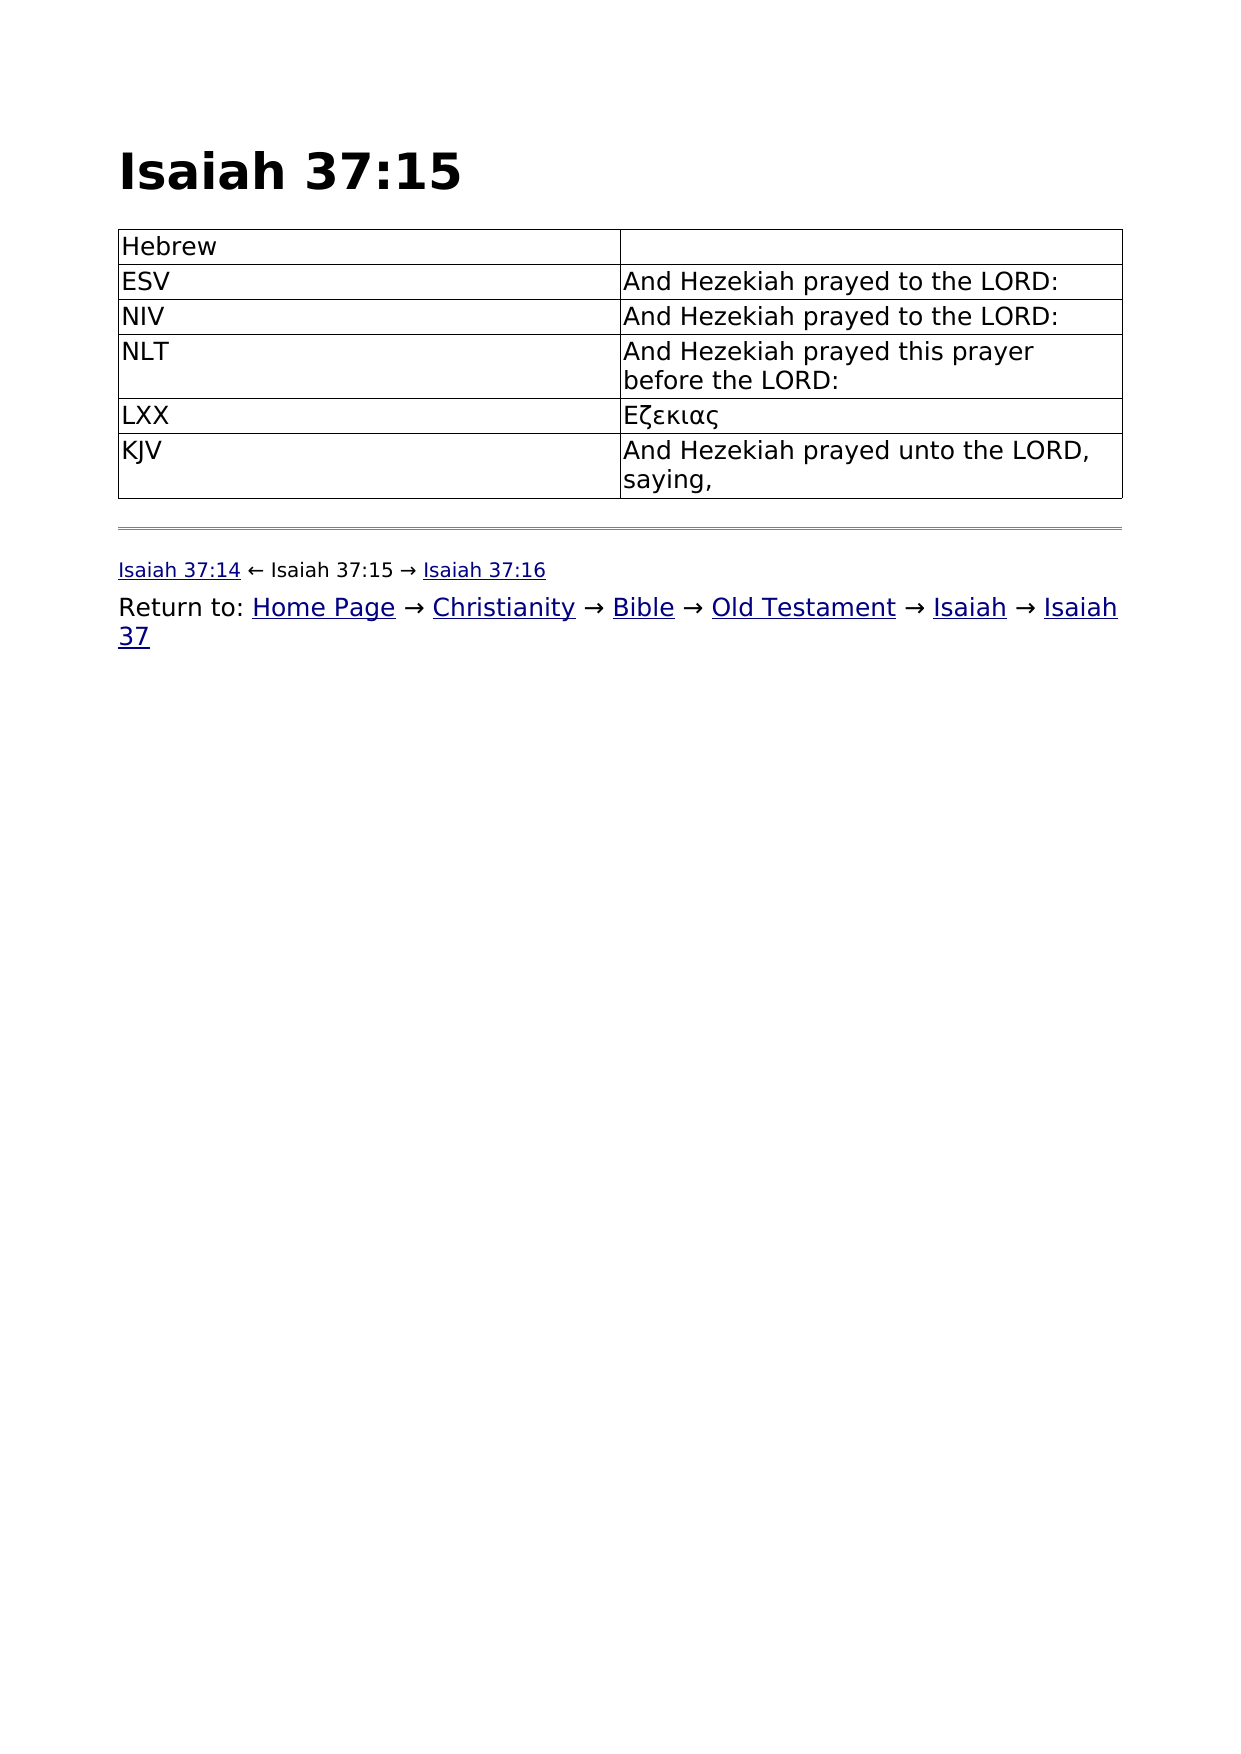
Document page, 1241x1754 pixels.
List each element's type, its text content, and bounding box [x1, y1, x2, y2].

text Isaiah 37:14 ← Isaiah 37:15 → Isaiah 37:16 [118, 559, 1122, 593]
table_cell NLT [119, 335, 620, 398]
subtitle Isaiah 37:15 [118, 143, 1122, 201]
table_header Hebrew [119, 230, 620, 264]
text Return to: Home Page → Christianity → Bible → Old Testament → Isaiah → Isaiah 37 [118, 593, 1122, 651]
table_header [621, 230, 1122, 264]
table_cell And Hezekiah prayed to the LORD: [621, 265, 1122, 299]
table_cell And Hezekiah prayed this prayer before the LORD: [621, 335, 1122, 398]
table_cell NIV [119, 300, 620, 334]
table_cell And Hezekiah prayed unto the LORD, saying, [621, 434, 1122, 498]
table_cell ESV [119, 265, 620, 299]
table_cell KJV [119, 434, 620, 498]
table_cell And Hezekiah prayed to the LORD: [621, 300, 1122, 334]
table_cell LXX [119, 399, 620, 433]
table_cell Εζεκιας [621, 399, 1122, 433]
